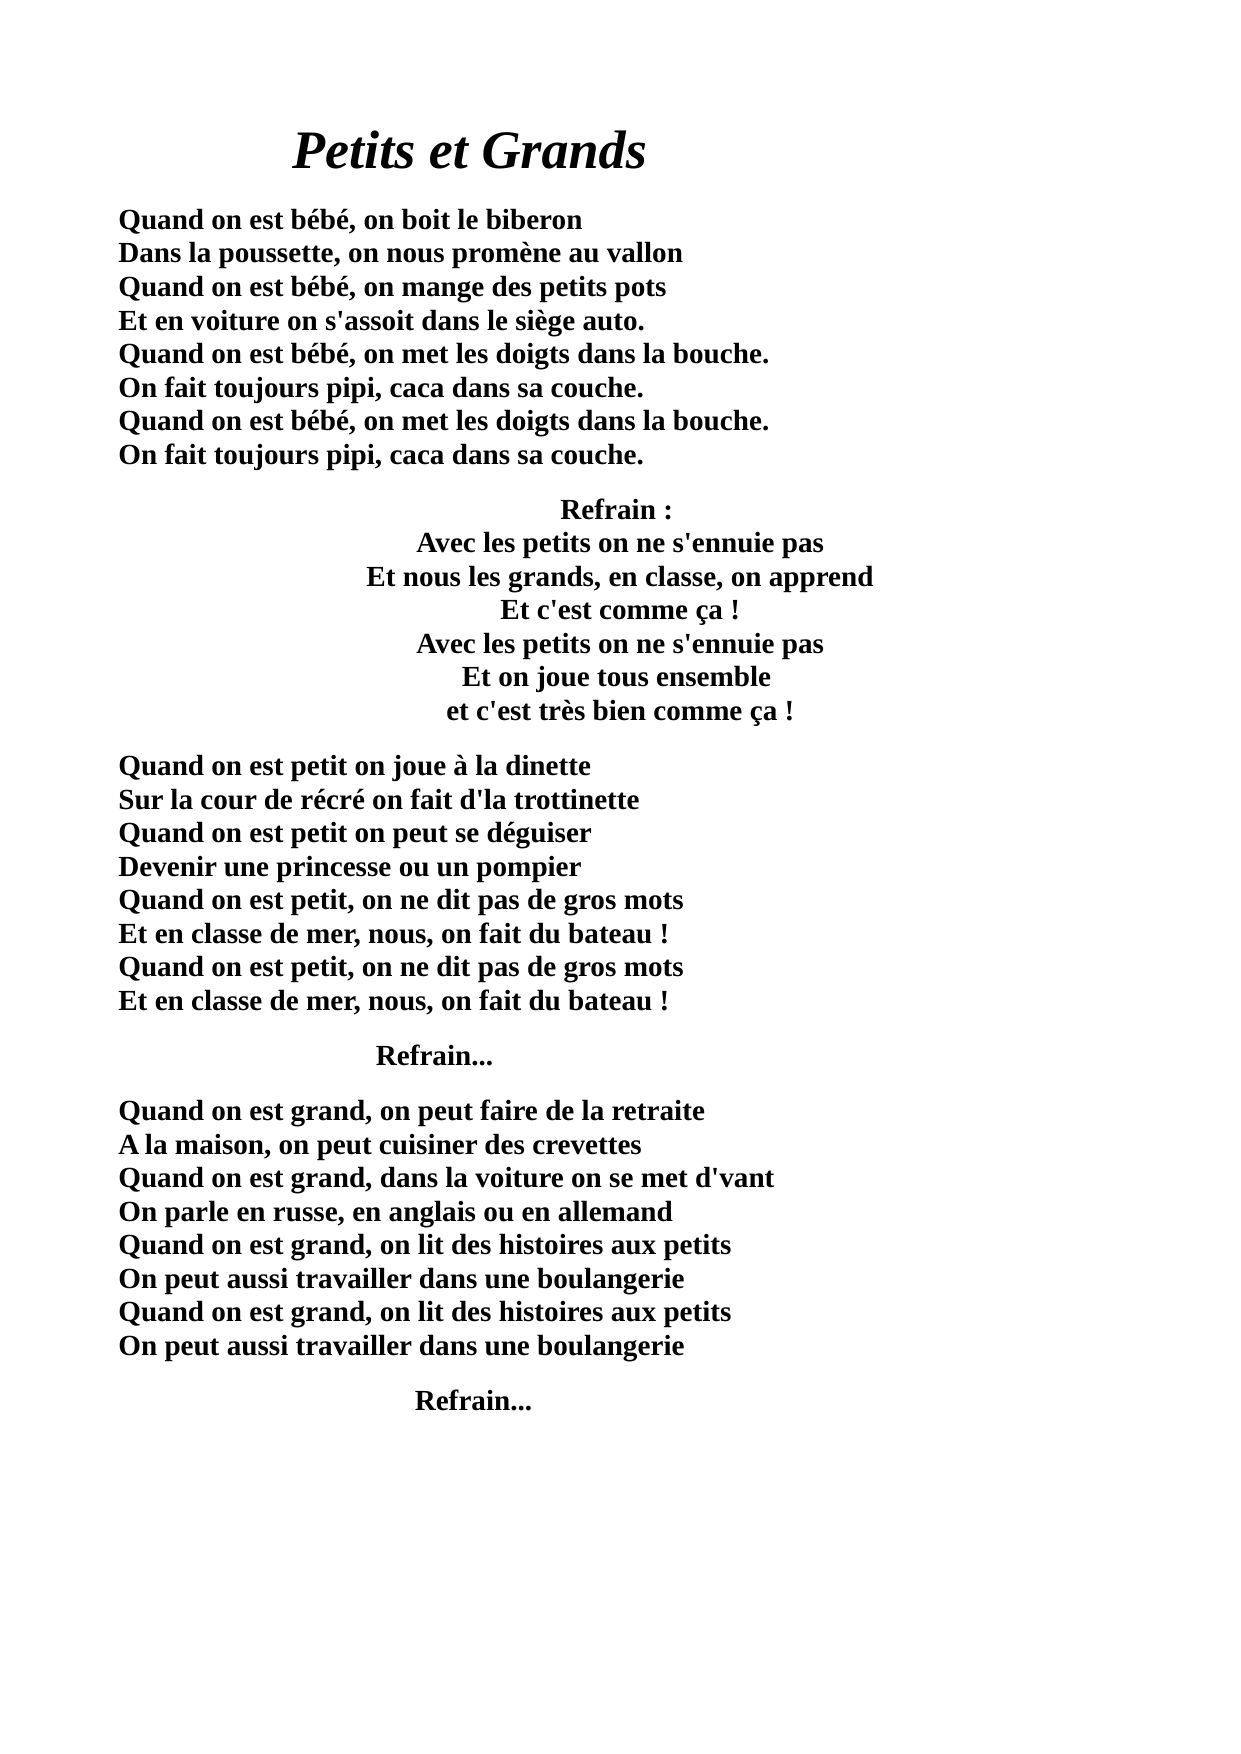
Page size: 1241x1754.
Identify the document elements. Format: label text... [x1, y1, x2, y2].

text Quand on est petit on joue à la dinette [118, 748, 1122, 782]
text Quand on est grand, dans la voiture on se met d'vant [118, 1160, 1122, 1194]
text Dans la poussette, on nous promène au vallon [118, 236, 1122, 269]
text Et en classe de mer, nous, on fait du bateau ! [118, 916, 1122, 949]
text et c'est très bien comme ça ! [118, 693, 1122, 727]
text Quand on est bébé, on mange des petits pots [118, 269, 1122, 303]
text Devenir une princesse ou un pompier [118, 849, 1122, 882]
text Quand on est bébé, on met les doigts dans la bouche. [118, 336, 1122, 370]
text Et on joue tous ensemble [118, 659, 1122, 693]
text On peut aussi travailler dans une boulangerie [118, 1328, 1122, 1362]
text Refrain... [118, 1383, 1122, 1417]
text Et en classe de mer, nous, on fait du bateau ! [118, 983, 1122, 1017]
text Refrain : [118, 492, 1122, 525]
text On peut aussi travailler dans une boulangerie [118, 1261, 1122, 1294]
text A la maison, on peut cuisiner des crevettes [118, 1127, 1122, 1160]
text Quand on est bébé, on met les doigts dans la bouche. [118, 403, 1122, 437]
text Quand on est grand, on lit des histoires aux petits [118, 1294, 1122, 1328]
text Et en voiture on s'assoit dans le siège auto. [118, 303, 1122, 336]
text On fait toujours pipi, caca dans sa couche. [118, 437, 1122, 470]
text Quand on est petit, on ne dit pas de gros mots [118, 949, 1122, 983]
text On fait toujours pipi, caca dans sa couche. [118, 370, 1122, 403]
text Avec les petits on ne s'ennuie pas [118, 525, 1122, 559]
text Sur la cour de récré on fait d'la trottinette [118, 782, 1122, 815]
text Refrain... [118, 1038, 1122, 1072]
text Quand on est petit on peut se déguiser [118, 815, 1122, 849]
text Petits et Grands [118, 118, 1122, 180]
text Avec les petits on ne s'ennuie pas [118, 626, 1122, 659]
text Quand on est petit, on ne dit pas de gros mots [118, 882, 1122, 916]
text Et c'est comme ça ! [118, 592, 1122, 626]
text Quand on est grand, on lit des histoires aux petits [118, 1227, 1122, 1261]
text Quand on est grand, on peut faire de la retraite [118, 1093, 1122, 1127]
text On parle en russe, en anglais ou en allemand [118, 1194, 1122, 1227]
text Quand on est bébé, on boit le biberon [118, 202, 1122, 236]
text Et nous les grands, en classe, on apprend [118, 559, 1122, 592]
